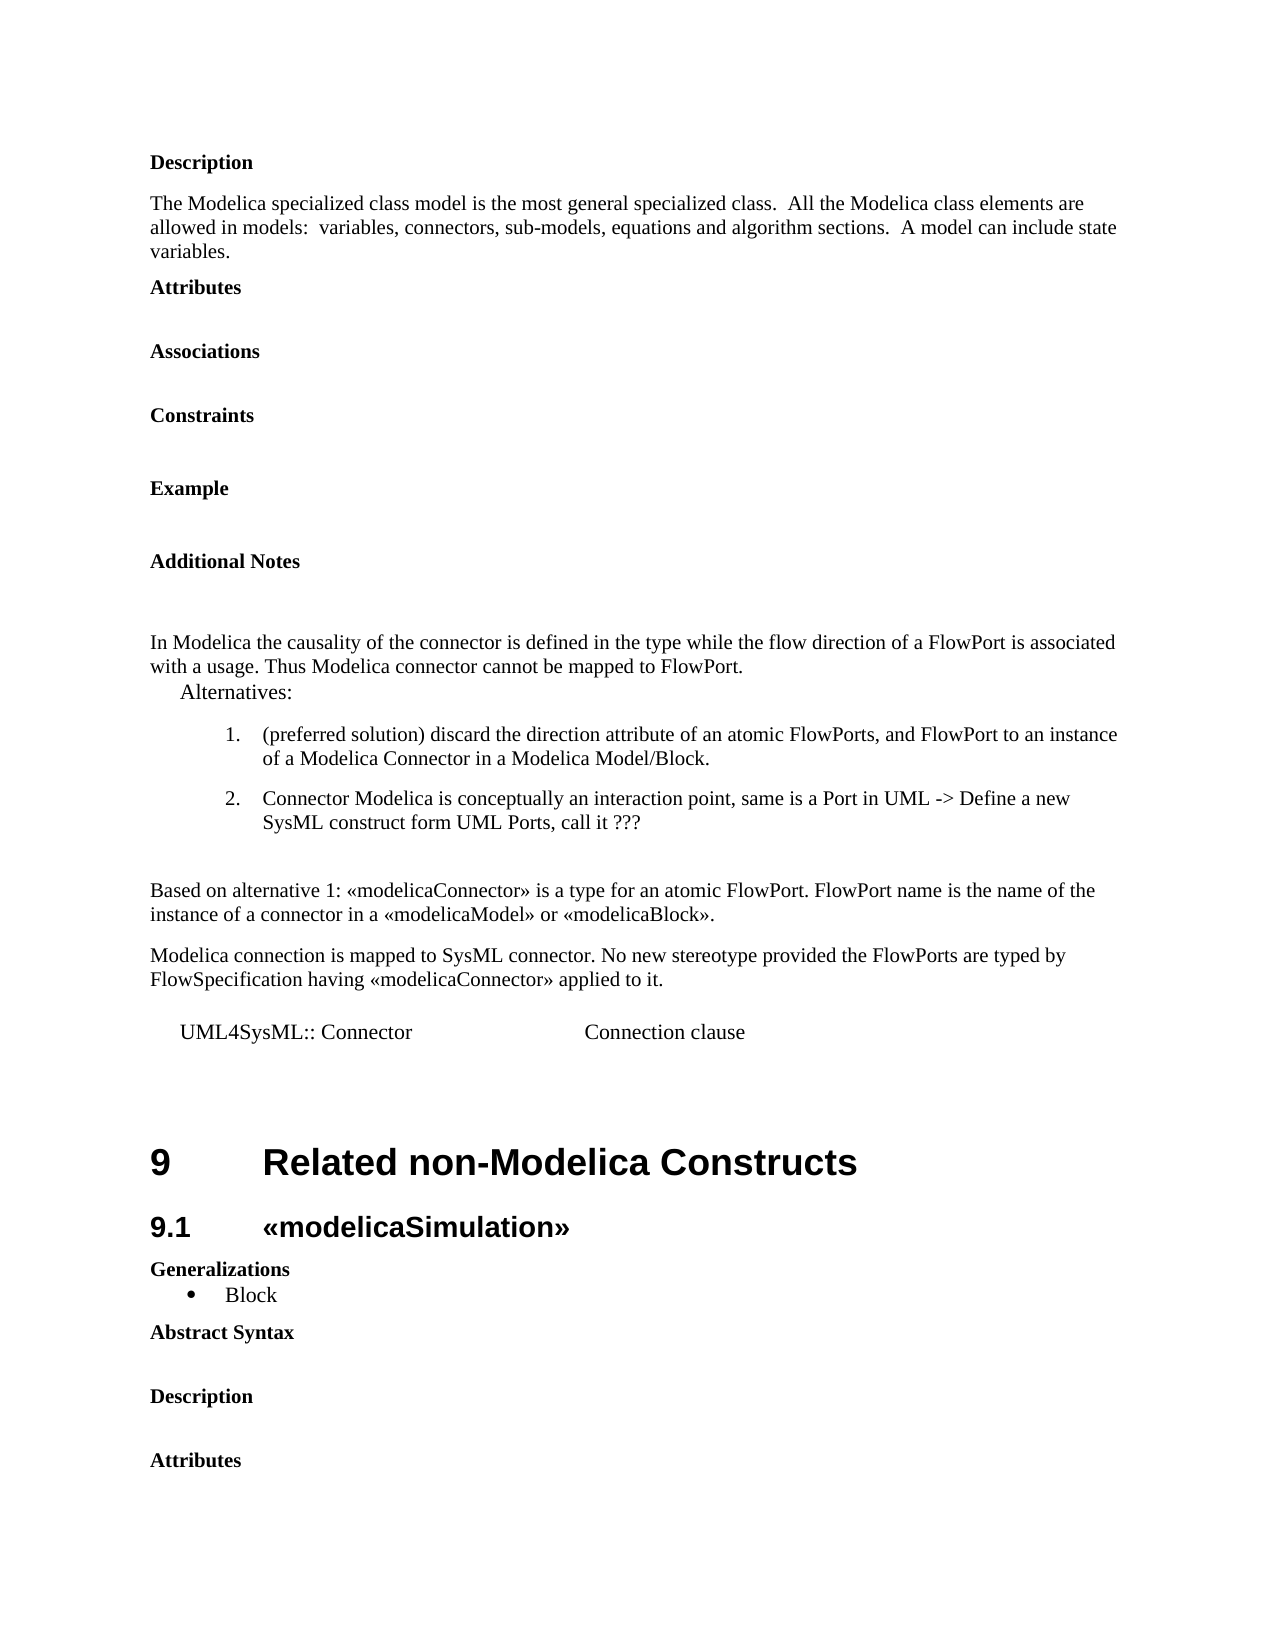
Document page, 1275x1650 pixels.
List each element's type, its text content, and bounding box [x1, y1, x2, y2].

text The Modelica specialized class model is the most general specialized class. All the Modelica class elements are allowed in models: variables, connectors, sub-models, equations and algorithm sections. A model can include state variables. [150, 191, 1125, 263]
subtitle Generalizations [150, 1257, 1125, 1281]
text Based on alternative 1: «modelicaConnector» is a type for an atomic FlowPort. FlowPort name is the name of the instance of a connector in a «modelicaModel» or «modelicaBlock». [150, 878, 1125, 926]
text Alternatives: [179, 678, 1125, 705]
subtitle Related non-Modelica Constructs [150, 1140, 1125, 1183]
table_header Connection clause [544, 1018, 1131, 1045]
subtitle Description [150, 1384, 1125, 1408]
subtitle Example [150, 476, 1125, 500]
subtitle Constraints [150, 402, 1125, 427]
subtitle Additional Notes [150, 549, 1125, 573]
subtitle Attributes [150, 1447, 1125, 1472]
subtitle «modelicaSimulation» [150, 1211, 1125, 1244]
subtitle Description [150, 150, 1125, 174]
list Block [187, 1281, 1125, 1308]
table_header UML4SysML:: Connector [139, 1018, 544, 1045]
list Connector Modelica is conceptually an interaction point, same is a Port in UML -> Define a new SysML construct form UML Ports, call it ??? [225, 786, 1125, 834]
text Modelica connection is mapped to SysML connector. No new stereotype provided the FlowPorts are typed by FlowSpecification having «modelicaConnector» applied to it. [150, 942, 1125, 991]
subtitle Abstract Syntax [150, 1320, 1125, 1344]
subtitle Attributes [150, 275, 1125, 299]
list (preferred solution) discard the direction attribute of an atomic FlowPorts, and FlowPort to an instance of a Modelica Connector in a Modelica Model/Block. [225, 722, 1125, 770]
subtitle Associations [150, 339, 1125, 363]
text In Modelica the causality of the connector is defined in the type while the flow direction of a FlowPort is associated with a usage. Thus Modelica connector cannot be mapped to FlowPort. [150, 630, 1125, 678]
